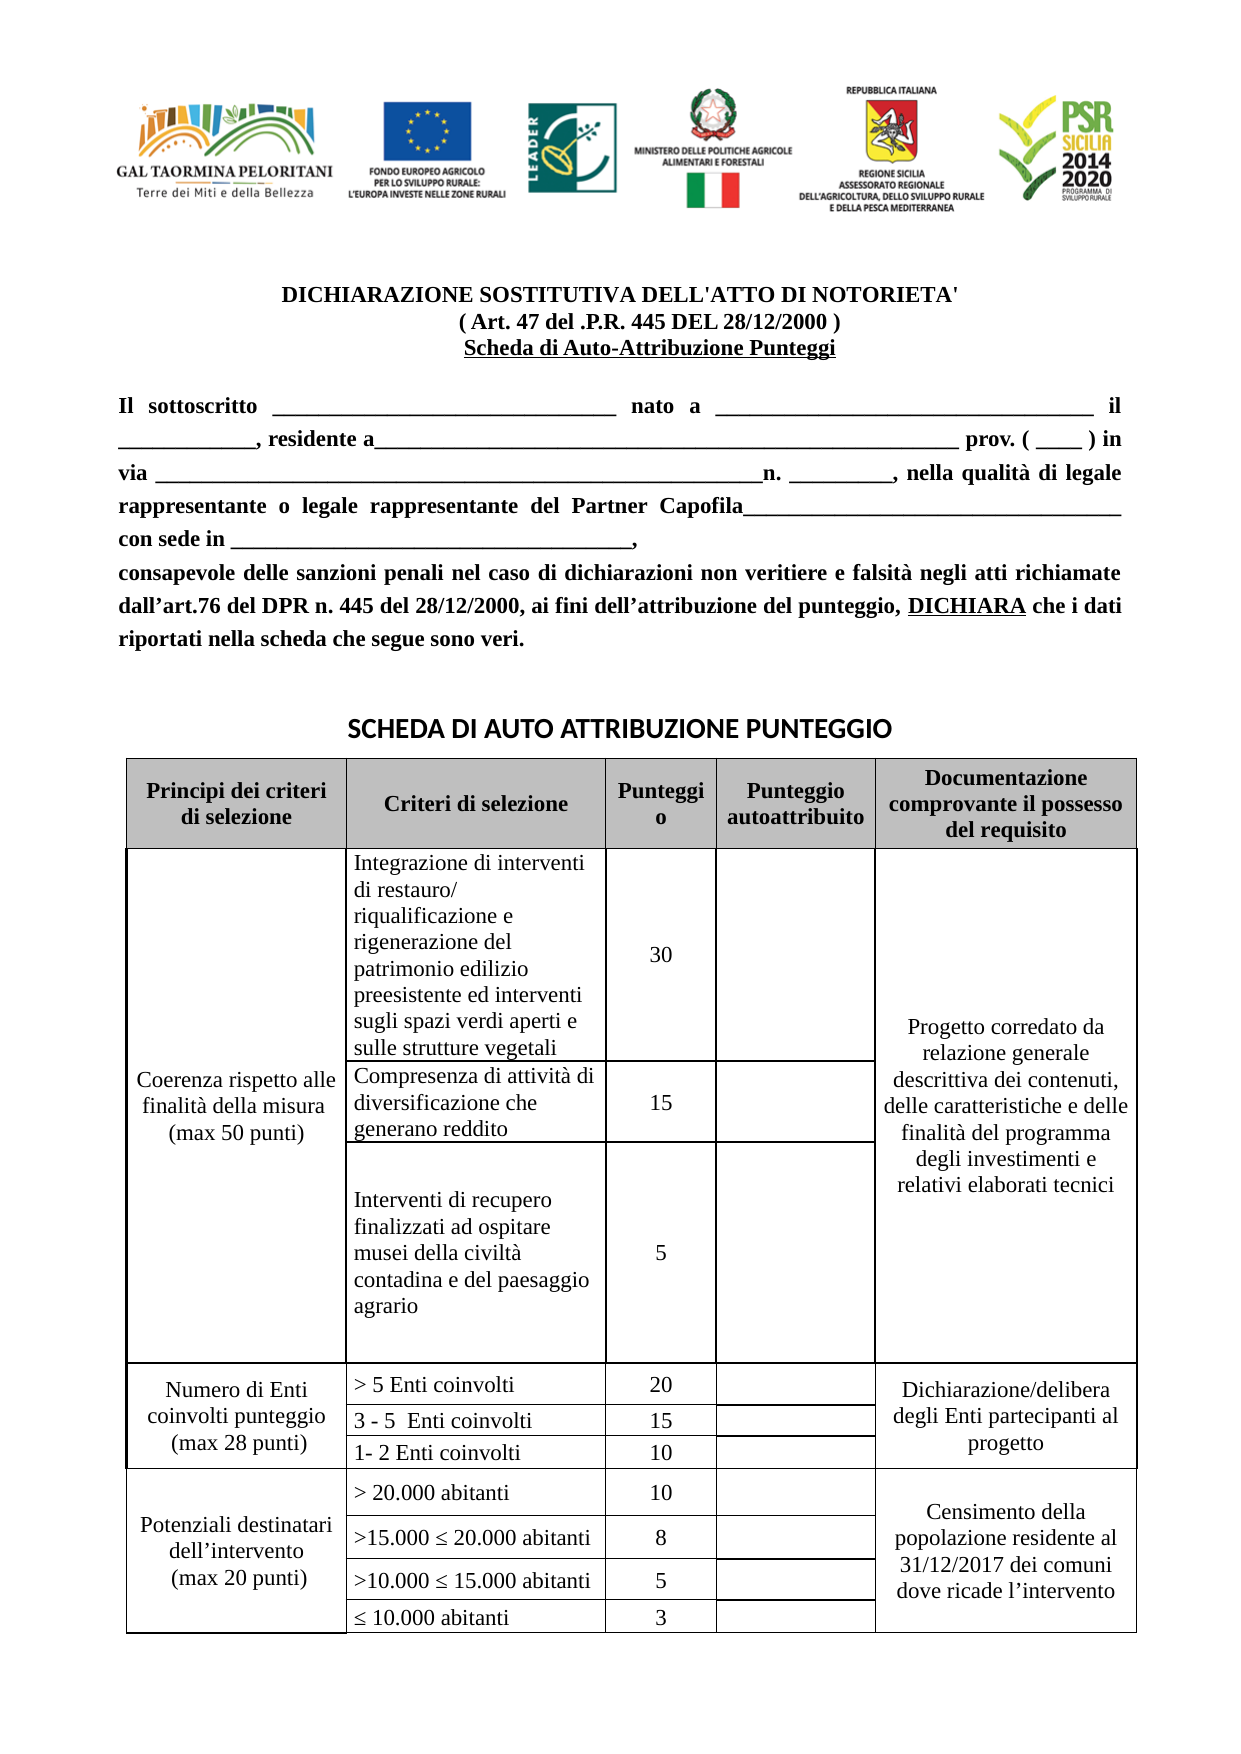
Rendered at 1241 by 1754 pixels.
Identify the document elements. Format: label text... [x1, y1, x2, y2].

table_cell 3 - 5 Enti coinvolti [347, 1405, 605, 1435]
text SCHEDA DI AUTO ATTRIBUZIONE PUNTEGGIO [118, 712, 1122, 745]
table_cell [717, 1516, 875, 1558]
text ( Art. 47 del .P.R. 445 DEL 28/12/2000 ) [118, 308, 1181, 334]
table_cell 20 [606, 1364, 716, 1404]
table_cell [717, 1437, 875, 1468]
table_cell [717, 849, 874, 1060]
table_cell Progetto corredato da relazione generale descrittiva dei contenuti, delle caratteristiche e delle finalità del programma degli investimenti e relativi elaborati tecnici [876, 849, 1136, 1362]
table_cell 10 [606, 1436, 716, 1468]
text Il sottoscritto ______________________________ nato a _________________________________ il ____________, residente a___________________________________________________ prov. ( ____ ) in via _____________________________________________________n. _________, nella qualità di legale rappresentante o legale rappresentante del Partner Capofila_________________________________ con sede in ___________________________________, [118, 387, 1122, 553]
table_cell [717, 1406, 875, 1435]
table_cell > 5 Enti coinvolti [347, 1364, 605, 1404]
table_cell Dichiarazione/delibera degli Enti partecipanti al progetto [876, 1364, 1136, 1468]
table_cell > 20.000 abitanti [347, 1469, 605, 1515]
table_header Documentazione comprovante il possesso del requisito [876, 759, 1136, 848]
table_cell Censimento della popolazione residente al 31/12/2017 dei comuni dove ricade l’intervento [876, 1469, 1136, 1632]
table_header Criteri di selezione [347, 759, 605, 848]
table_cell [717, 1601, 875, 1632]
table_cell Numero di Enti coinvolti punteggio (max 28 punti) [128, 1364, 346, 1468]
table_cell 3 [606, 1600, 716, 1632]
table_cell [717, 1560, 875, 1599]
table_cell [717, 1143, 874, 1362]
table_header Punteggio [606, 759, 716, 848]
table_cell Integrazione di interventi di restauro/ riqualificazione e rigenerazione del patrimonio edilizio preesistente ed interventi sugli spazi verdi aperti e sulle strutture vegetali [347, 849, 605, 1060]
table_header Punteggio autoattribuito [717, 759, 875, 848]
table_cell 8 [606, 1516, 716, 1558]
table_cell ≤ 10.000 abitanti [347, 1600, 605, 1632]
table_cell Interventi di recupero finalizzati ad ospitare musei della civiltà contadina e del paesaggio agrario [347, 1143, 605, 1362]
table_cell [717, 1364, 875, 1404]
table_header Principi dei criteri di selezione [127, 759, 346, 848]
text consapevole delle sanzioni penali nel caso di dichiarazioni non veritiere e falsità negli atti richiamate dall’art.76 del DPR n. 445 del 28/12/2000, ai fini dell’attribuzione del punteggio, DICHIARA che i dati riportati nella scheda che segue sono veri. [118, 553, 1122, 653]
table_cell Potenziali destinatari dell’intervento (max 20 punti) [127, 1469, 346, 1632]
table_cell Coerenza rispetto alle finalità della misura (max 50 punti) [128, 849, 345, 1362]
table_cell 10 [606, 1469, 716, 1515]
table_cell >15.000 ≤ 20.000 abitanti [347, 1516, 605, 1558]
table_cell 5 [607, 1143, 715, 1362]
table_cell >10.000 ≤ 15.000 abitanti [347, 1559, 605, 1599]
table_cell 15 [606, 1405, 716, 1435]
table_cell 5 [606, 1559, 716, 1599]
text DICHIARAZIONE SOSTITUTIVA DELL'ATTO DI NOTORIETA' [118, 281, 1122, 308]
text Scheda di Auto-Attribuzione Punteggi [118, 334, 1181, 360]
table_cell Compresenza di attività di diversificazione che generano reddito [347, 1062, 605, 1141]
table_cell [717, 1469, 875, 1515]
table_cell 15 [607, 1062, 715, 1141]
table_cell 1- 2 Enti coinvolti [347, 1436, 605, 1468]
table_cell 30 [607, 849, 715, 1060]
table_cell [717, 1062, 874, 1141]
